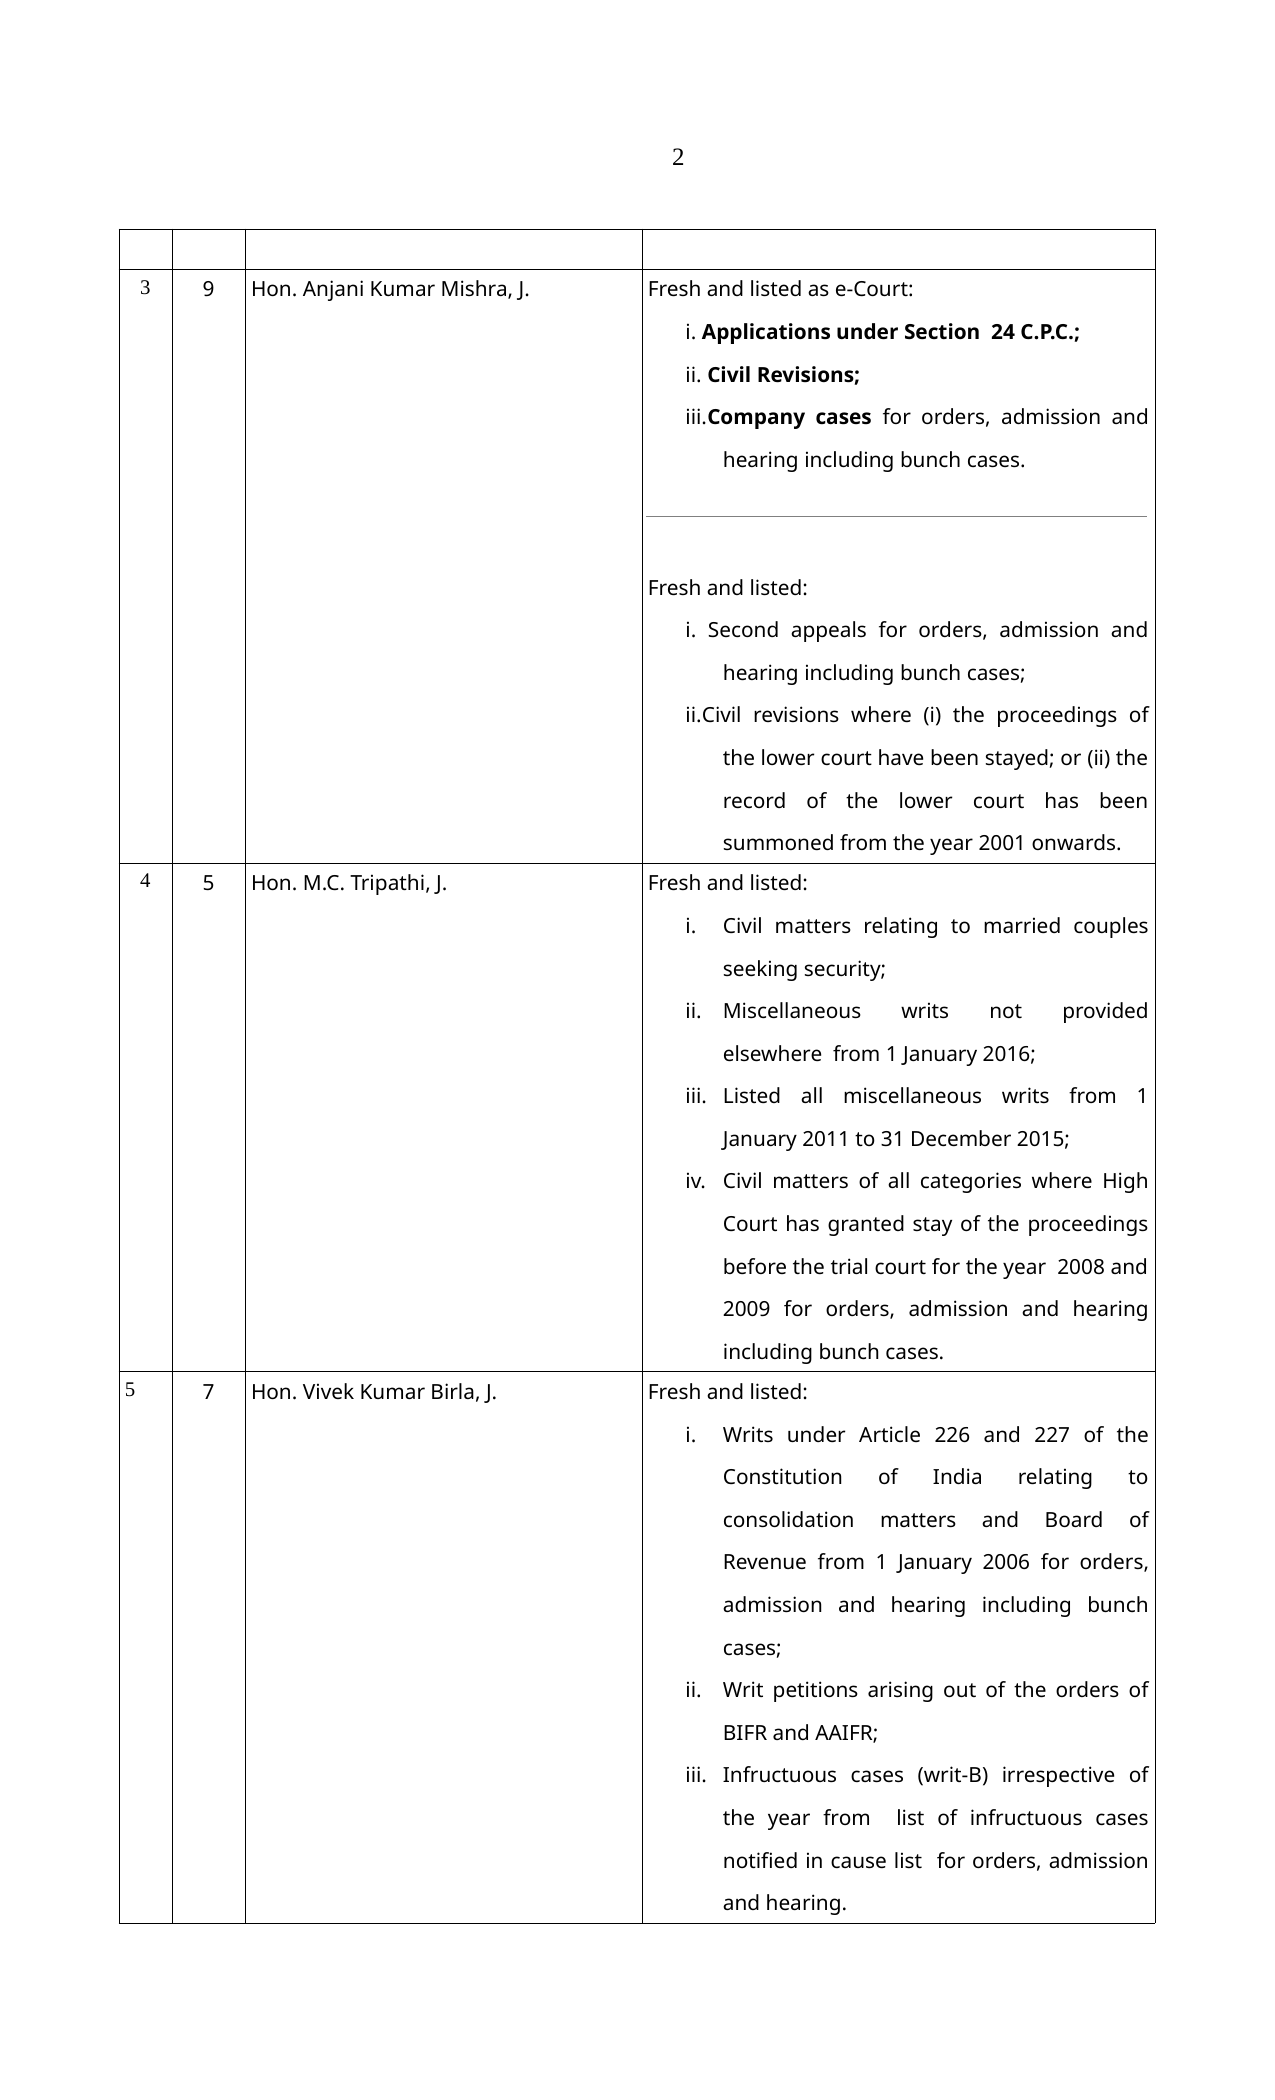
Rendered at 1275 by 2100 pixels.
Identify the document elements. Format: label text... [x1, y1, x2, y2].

table_cell 9 [173, 270, 245, 863]
table_cell 5 [173, 864, 245, 1371]
table_cell [246, 230, 642, 269]
table_cell [120, 230, 172, 269]
table_cell Fresh and listed: Civil matters relating to married couples seeking security; Miscellaneous writs not provided elsewhere from 1 January 2016; Listed all miscellaneous writs from 1 January 2011 to 31 December 2015; Civil matters of all categories where High Court has granted stay of the proceedings before the trial court for the year 2008 and 2009 for orders, admission and hearing including bunch cases. [643, 864, 1155, 1371]
table_cell 4 [120, 864, 172, 1371]
table_cell 3 [120, 270, 172, 863]
table_cell Fresh and listed: Writs under Article 226 and 227 of the Constitution of India relating to consolidation matters and Board of Revenue from 1 January 2006 for orders, admission and hearing including bunch cases; Writ petitions arising out of the orders of BIFR and AAIFR; Infructuous cases (writ-B) irrespective of the year from list of infructuous cases notified in cause list for orders, admission and hearing. [643, 1372, 1155, 1922]
table_cell 7 [173, 1372, 245, 1922]
table_cell Hon. Anjani Kumar Mishra, J. [246, 270, 642, 863]
table_cell Fresh and listed as e-Court: Applications under Section 24 C.P.C.; Civil Revisions; Company cases for orders, admission and hearing including bunch cases. Fresh and listed: Second appeals for orders, admission and hearing including bunch cases; Civil revisions where (i) the proceedings of the lower court have been stayed; or (ii) the record of the lower court has been summoned from the year 2001 onwards. [643, 270, 1155, 863]
table_cell [173, 230, 245, 269]
table_cell [643, 230, 1155, 269]
table_cell Hon. M.C. Tripathi, J. [246, 864, 642, 1371]
table_cell Hon. Vivek Kumar Birla, J. [246, 1372, 642, 1922]
table_cell 5 [120, 1372, 172, 1922]
